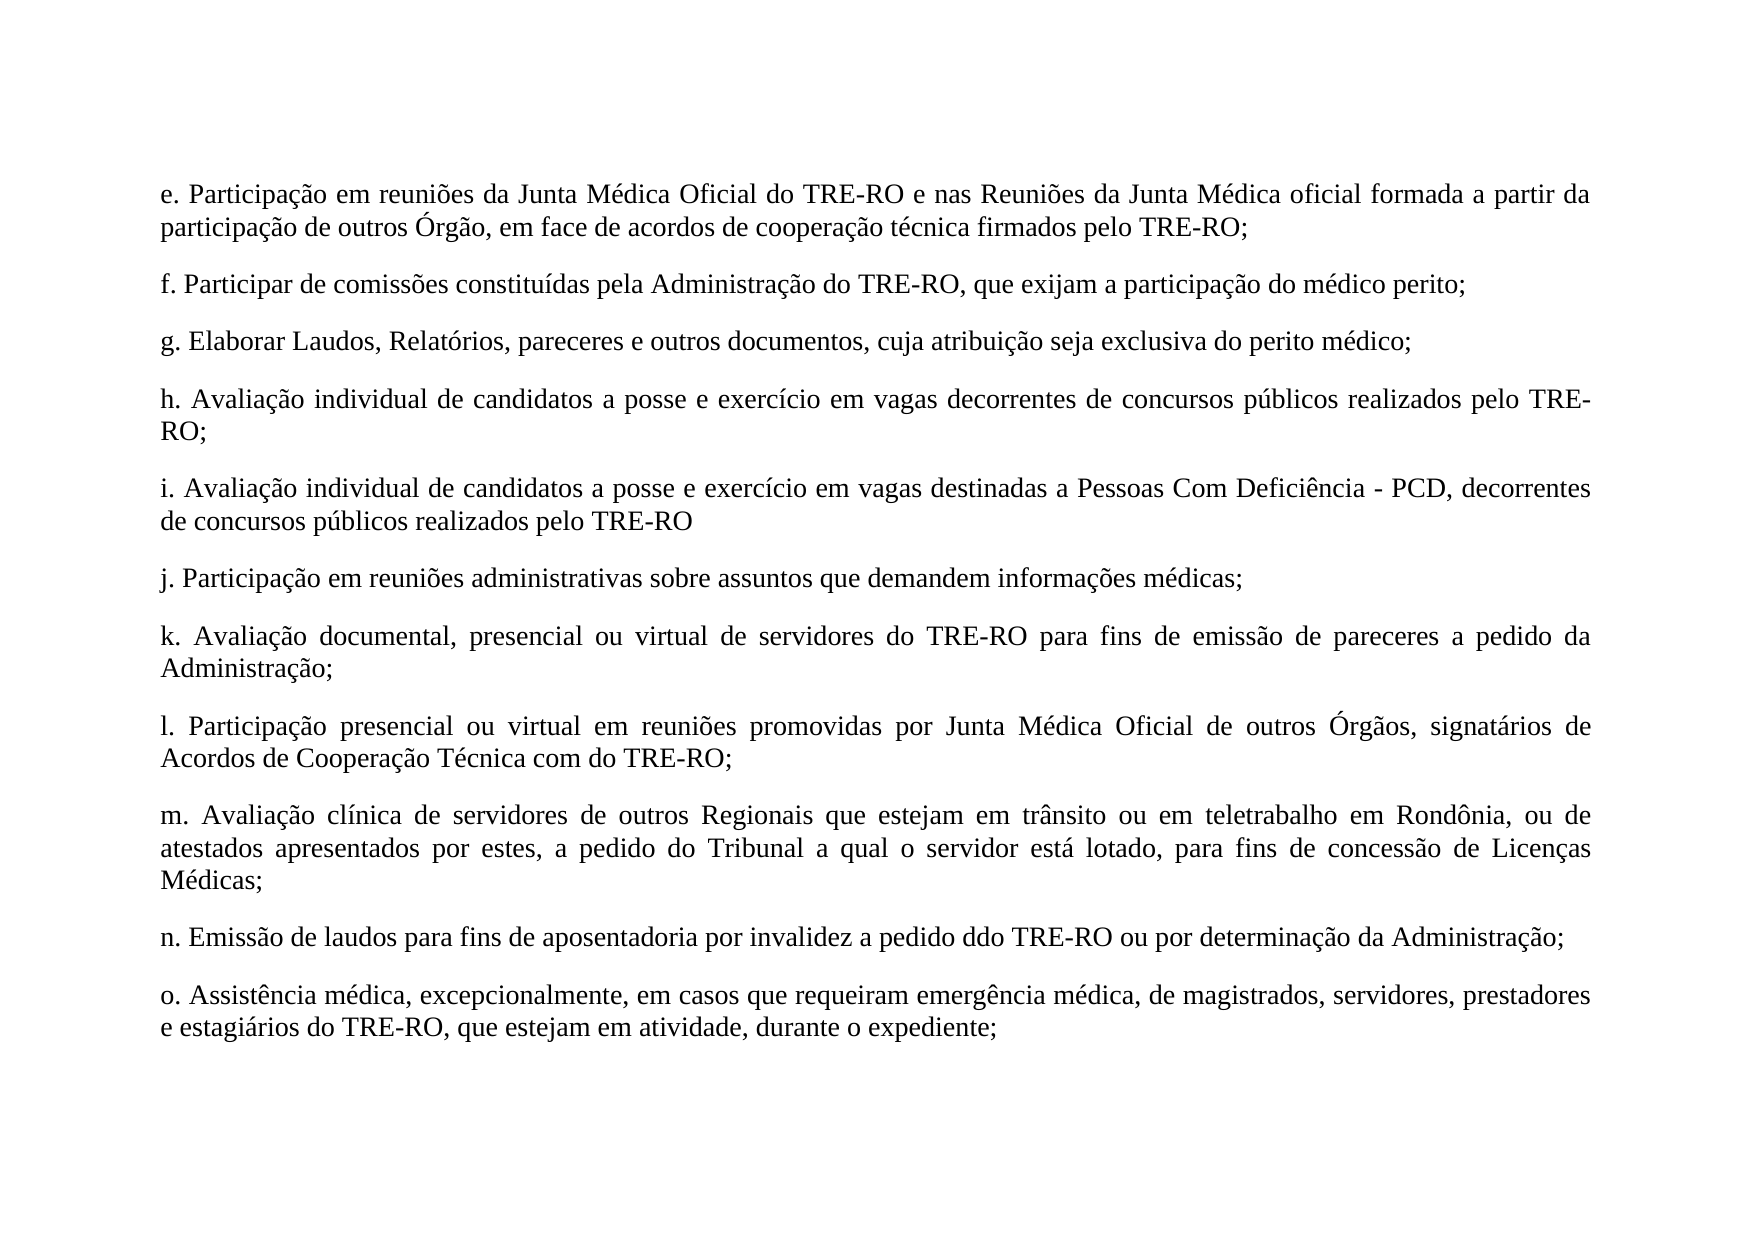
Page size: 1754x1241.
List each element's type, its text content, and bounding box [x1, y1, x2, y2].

text o. Assistência médica, excepcionalmente, em casos que requeiram emergência médica, de magistrados, servidores, prestadores e estagiários do TRE-RO, que estejam em atividade, durante o expediente; [160, 978, 1594, 1043]
text h. Avaliação individual de candidatos a posse e exercício em vagas decorrentes de concursos públicos realizados pelo TRE-RO; [160, 382, 1594, 447]
text j. Participação em reuniões administrativas sobre assuntos que demandem informações médicas; [160, 561, 1594, 594]
text l. Participação presencial ou virtual em reuniões promovidas por Junta Médica Oficial de outros Órgãos, signatários de Acordos de Cooperação Técnica com do TRE-RO; [160, 708, 1594, 773]
text n. Emissão de laudos para fins de aposentadoria por invalidez a pedido ddo TRE-RO ou por determinação da Administração; [160, 921, 1594, 953]
text i. Avaliação individual de candidatos a posse e exercício em vagas destinadas a Pessoas Com Deficiência - PCD, decorrentes de concursos públicos realizados pelo TRE-RO [160, 472, 1594, 536]
text f. Participar de comissões constituídas pela Administração do TRE-RO, que exijam a participação do médico perito; [160, 267, 1594, 299]
text g. Elaborar Laudos, Relatórios, pareceres e outros documentos, cuja atribuição seja exclusiva do perito médico; [160, 324, 1594, 357]
text k. Avaliação documental, presencial ou virtual de servidores do TRE-RO para fins de emissão de pareceres a pedido da Administração; [160, 619, 1594, 683]
text e. Participação em reuniões da Junta Médica Oficial do TRE-RO e nas Reuniões da Junta Médica oficial formada a partir da participação de outros Órgão, em face de acordos de cooperação técnica firmados pelo TRE-RO; [160, 177, 1594, 242]
text m. Avaliação clínica de servidores de outros Regionais que estejam em trânsito ou em teletrabalho em Rondônia, ou de atestados apresentados por estes, a pedido do Tribunal a qual o servidor está lotado, para fins de concessão de Licenças Médicas; [160, 798, 1594, 896]
